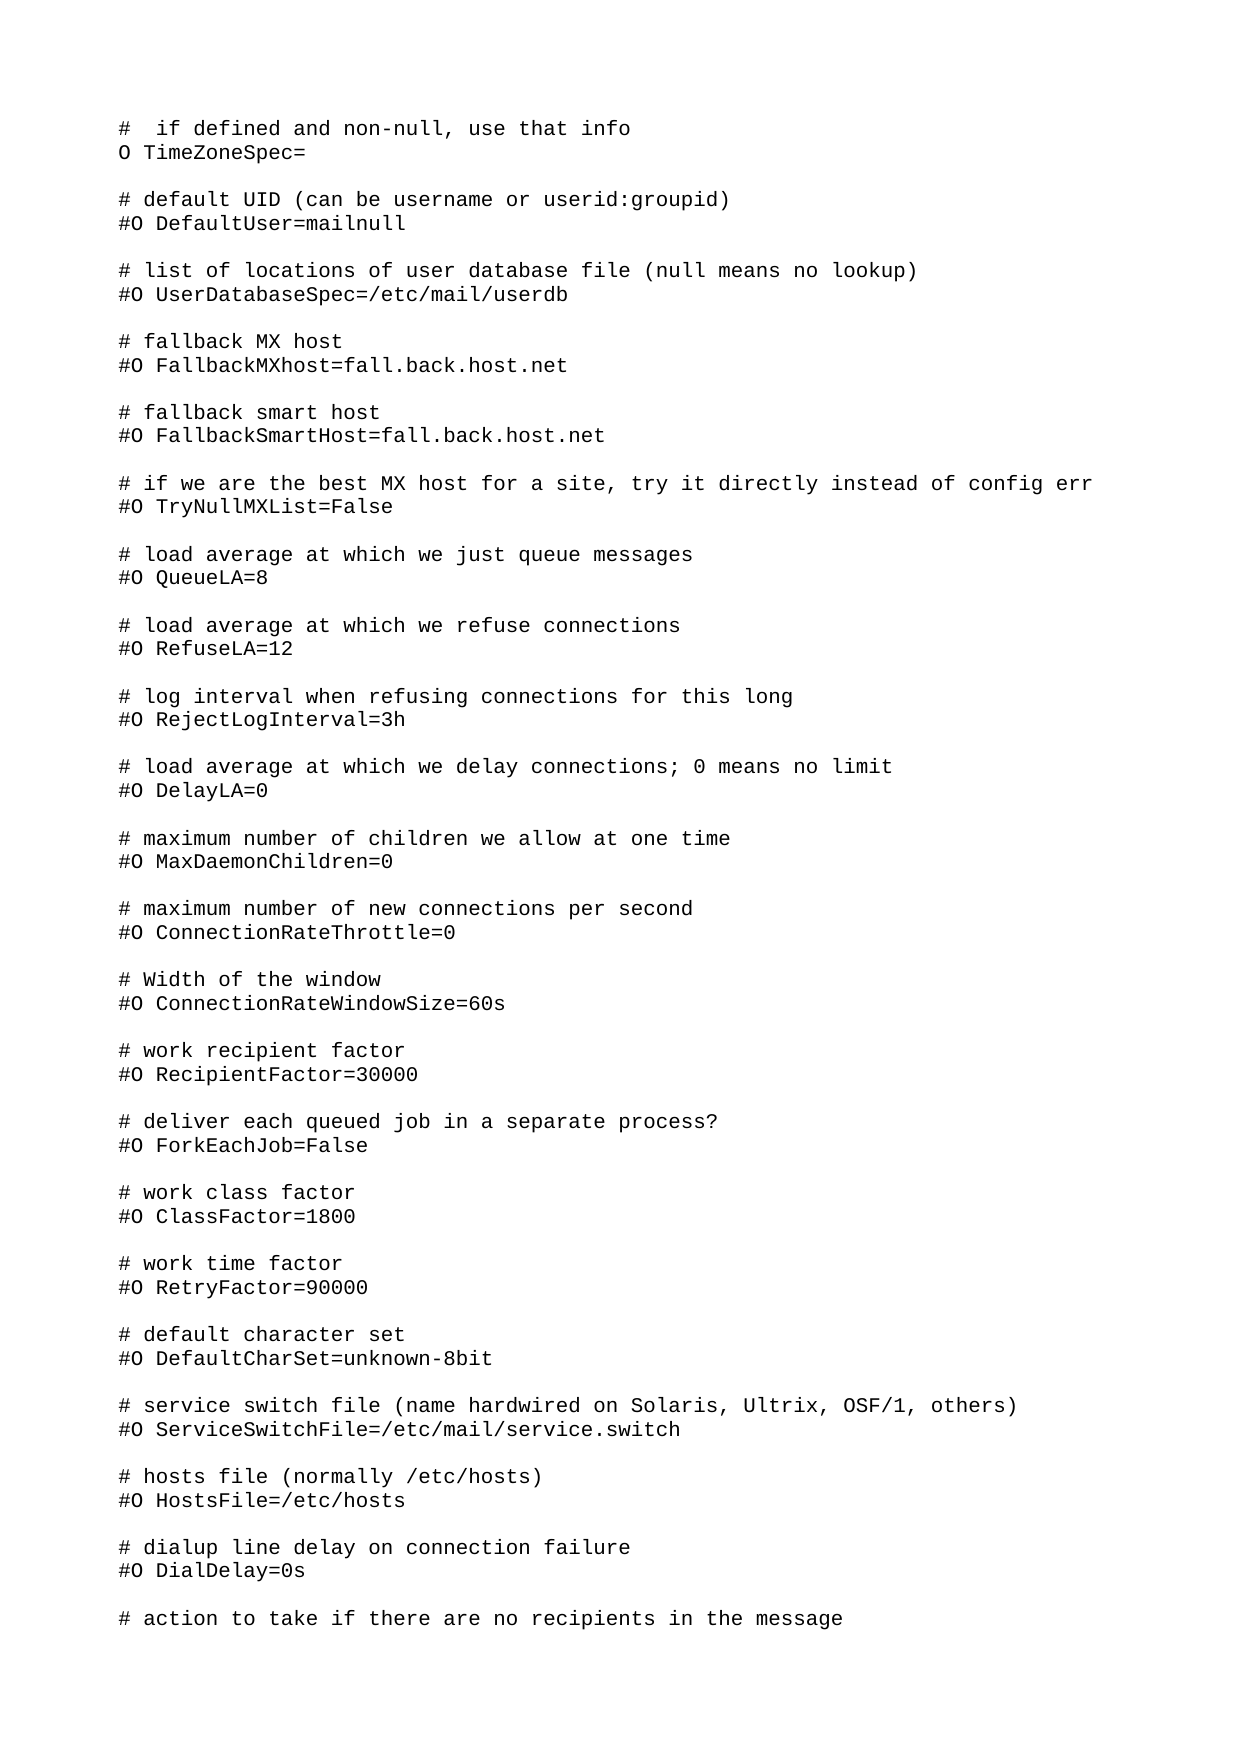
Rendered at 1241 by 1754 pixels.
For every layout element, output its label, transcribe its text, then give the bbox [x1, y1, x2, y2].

text #O ForkEachJob=False [118, 1135, 1122, 1158]
text # work recipient factor [118, 1040, 1122, 1064]
text # default character set [118, 1324, 1122, 1348]
text # log interval when refusing connections for this long [118, 686, 1122, 709]
text #O FallbackMXhost=fall.back.host.net [118, 354, 1122, 378]
text # action to take if there are no recipients in the message [118, 1608, 1122, 1631]
text #O QueueLA=8 [118, 567, 1122, 591]
text # load average at which we just queue messages [118, 544, 1122, 567]
text # work class factor [118, 1182, 1122, 1206]
text # if defined and non-null, use that info [118, 118, 1122, 142]
text # load average at which we refuse connections [118, 615, 1122, 638]
text #O HostsFile=/etc/hosts [118, 1489, 1122, 1513]
text #O FallbackSmartHost=fall.back.host.net [118, 426, 1122, 449]
text # list of locations of user database file (null means no lookup) [118, 260, 1122, 284]
text # service switch file (name hardwired on Solaris, Ultrix, OSF/1, others) [118, 1395, 1122, 1419]
text # Width of the window [118, 969, 1122, 993]
text #O MaxDaemonChildren=0 [118, 851, 1122, 875]
text #O ConnectionRateThrottle=0 [118, 922, 1122, 946]
text #O DelayLA=0 [118, 780, 1122, 804]
text # deliver each queued job in a separate process? [118, 1111, 1122, 1135]
text #O ServiceSwitchFile=/etc/mail/service.switch [118, 1419, 1122, 1442]
text O TimeZoneSpec= [118, 142, 1122, 165]
text # load average at which we delay connections; 0 means no limit [118, 757, 1122, 780]
text # fallback smart host [118, 402, 1122, 426]
text #O DefaultUser=mailnull [118, 213, 1122, 236]
text # maximum number of children we allow at one time [118, 827, 1122, 851]
text #O TryNullMXList=False [118, 496, 1122, 520]
text #O DialDelay=0s [118, 1561, 1122, 1584]
text # hosts file (normally /etc/hosts) [118, 1466, 1122, 1489]
text #O DefaultCharSet=unknown-8bit [118, 1348, 1122, 1371]
text # maximum number of new connections per second [118, 898, 1122, 922]
text #O RefuseLA=12 [118, 638, 1122, 662]
text #O RejectLogInterval=3h [118, 709, 1122, 733]
text #O UserDatabaseSpec=/etc/mail/userdb [118, 284, 1122, 307]
text #O RetryFactor=90000 [118, 1277, 1122, 1300]
text # default UID (can be username or userid:groupid) [118, 189, 1122, 213]
text # work time factor [118, 1253, 1122, 1277]
text #O RecipientFactor=30000 [118, 1064, 1122, 1088]
text #O ConnectionRateWindowSize=60s [118, 993, 1122, 1017]
text # if we are the best MX host for a site, try it directly instead of config err [118, 473, 1122, 496]
text #O ClassFactor=1800 [118, 1206, 1122, 1229]
text # fallback MX host [118, 331, 1122, 354]
text # dialup line delay on connection failure [118, 1537, 1122, 1561]
